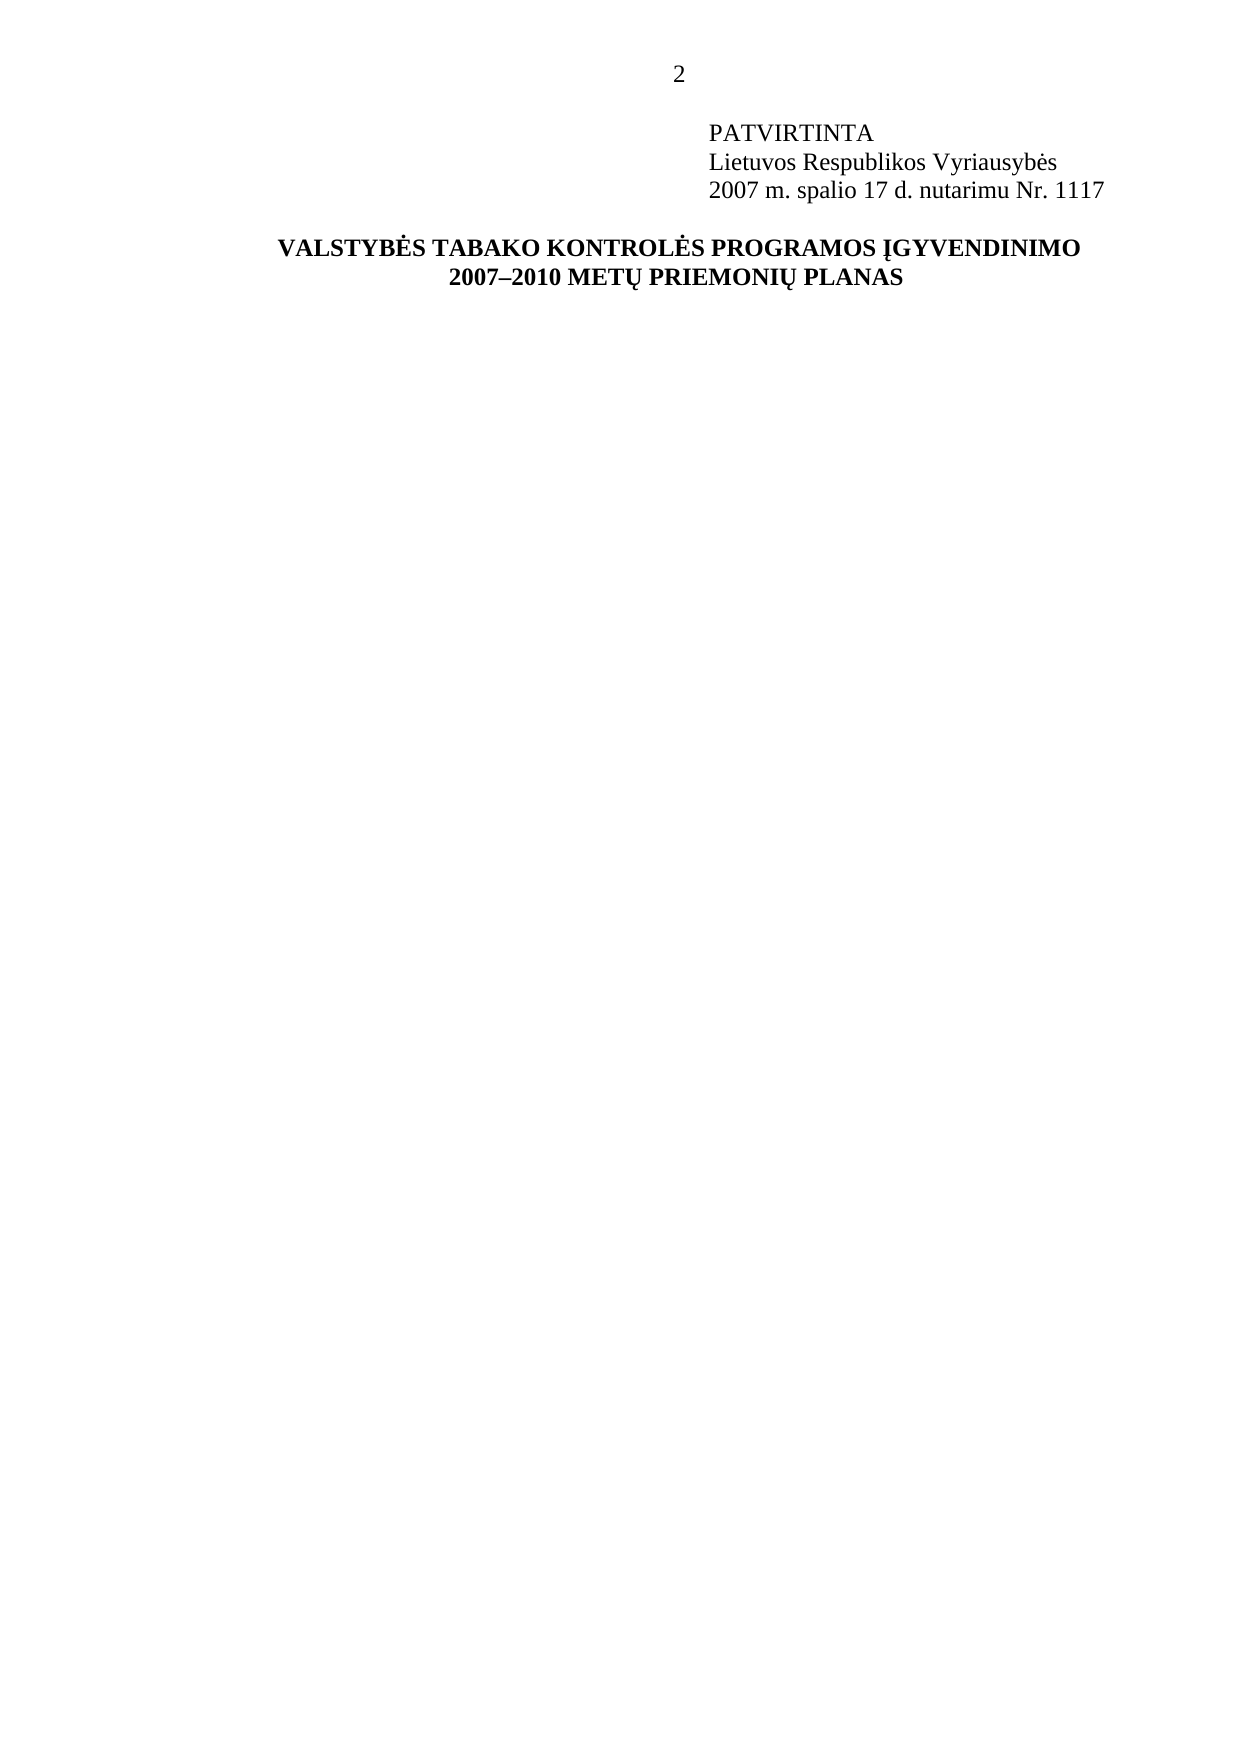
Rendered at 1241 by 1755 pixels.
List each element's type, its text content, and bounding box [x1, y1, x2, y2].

text 2007 m. spalio 17 d. nutarimu Nr. 1117 [177, 176, 1181, 204]
text VALSTYBĖS TABAKO KONTROLĖS PROGRAMOS ĮGYVENDINIMO [177, 233, 1181, 262]
text PATVIRTINTA [177, 118, 1181, 147]
text Lietuvos Respublikos Vyriausybės [177, 147, 1181, 176]
text 2007–2010 METŲ PRIEMONIŲ PLANAS [177, 262, 1181, 291]
